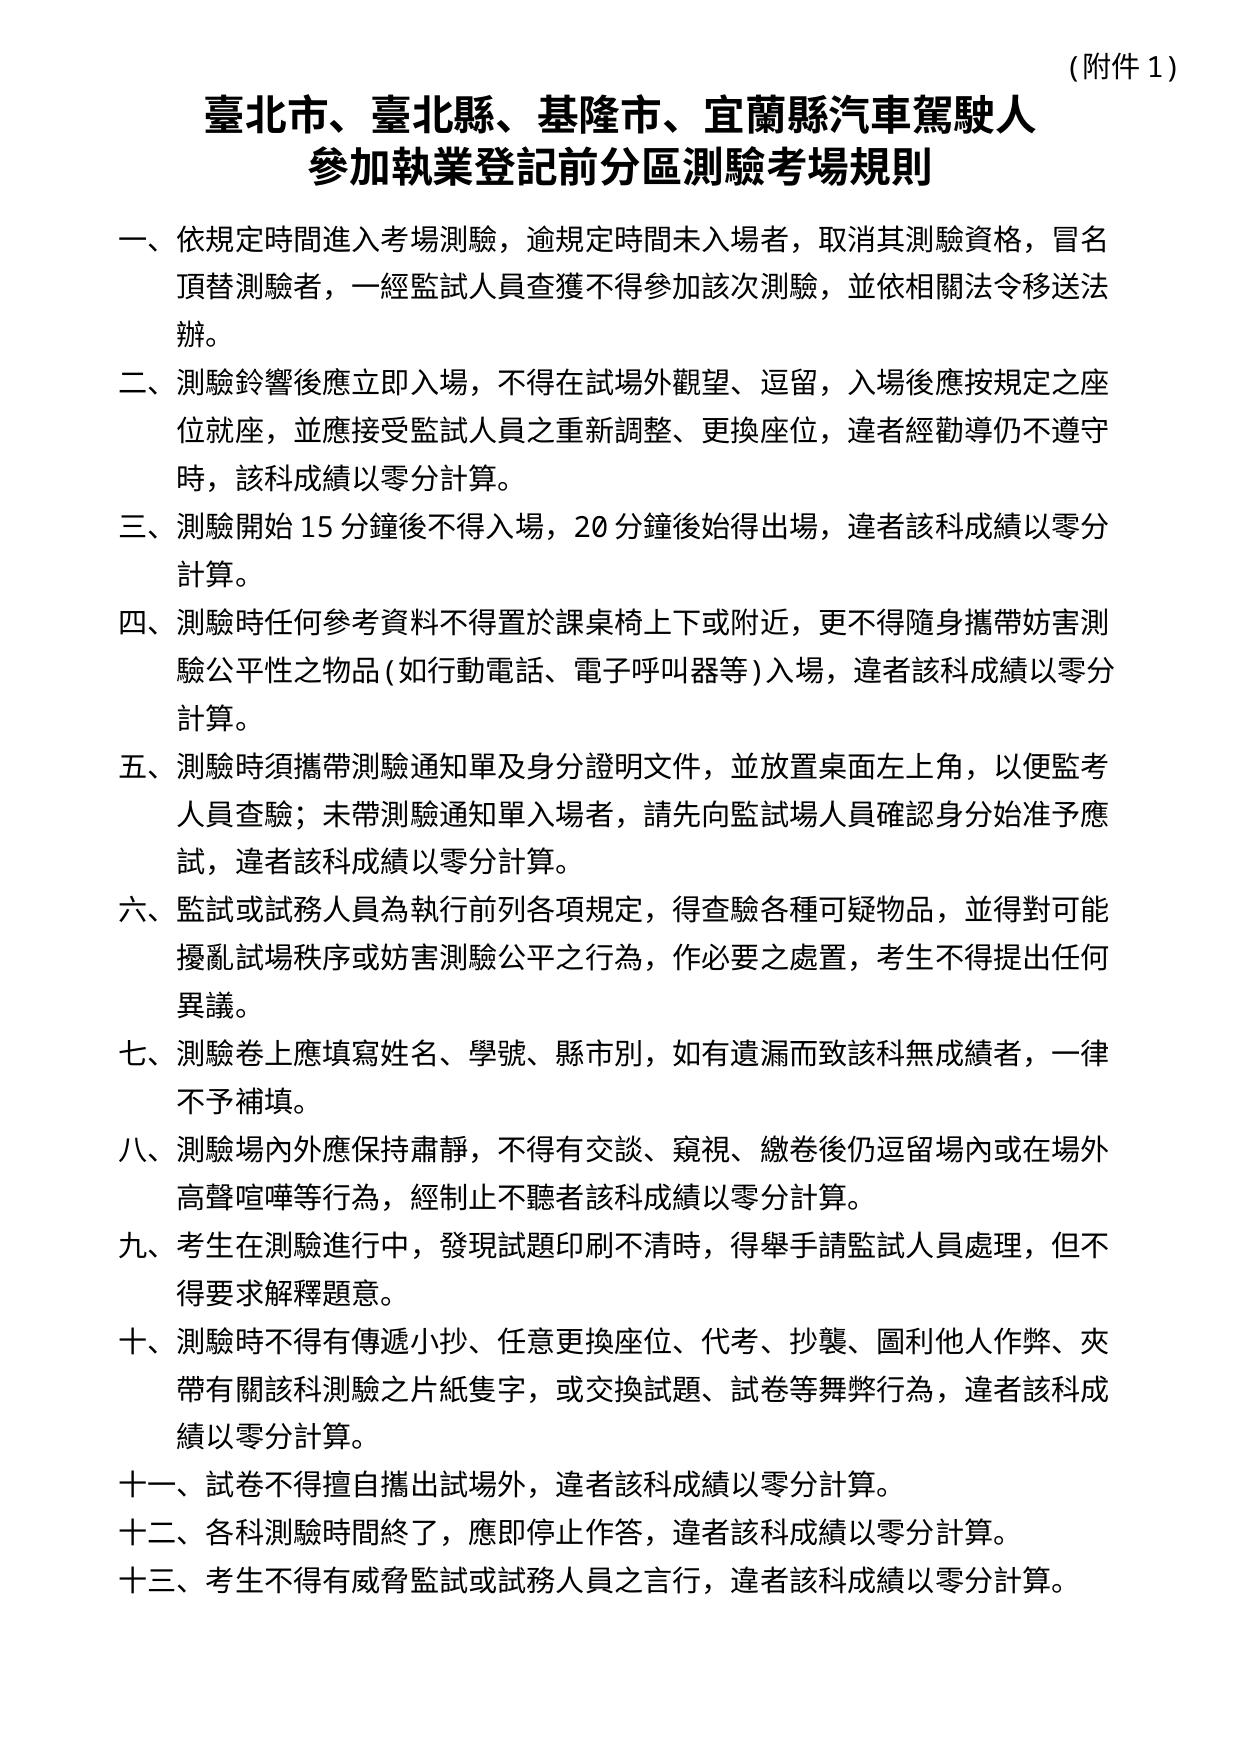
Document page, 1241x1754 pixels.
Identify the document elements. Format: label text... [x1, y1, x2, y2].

text 七、測驗卷上應填寫姓名、學號、縣市別，如有遺漏而致該科無成績者，一律不予補填。 [118, 1026, 1122, 1122]
text 十二、各科測驗時間終了，應即停止作答，違者該科成績以零分計算。 [118, 1505, 1122, 1553]
text 二、測驗鈴響後應立即入場，不得在試場外觀望、逗留，入場後應按規定之座位就座，並應接受監試人員之重新調整、更換座位，違者經勸導仍不遵守時，該科成績以零分計算。 [118, 355, 1122, 499]
text 十、測驗時不得有傳遞小抄、任意更換座位、代考、抄襲、圖利他人作弊、夾帶有關該科測驗之片紙隻字，或交換試題、試卷等舞弊行為，違者該科成績以零分計算。 [118, 1314, 1122, 1457]
text 三、測驗開始15分鐘後不得入場，20分鐘後始得出場，違者該科成績以零分計算。 [118, 499, 1122, 595]
text 四、測驗時任何參考資料不得置於課桌椅上下或附近，更不得隨身攜帶妨害測驗公平性之物品(如行動電話、電子呼叫器等)入場，違者該科成績以零分計算。 [118, 595, 1122, 739]
text 十一、試卷不得擅自攜出試場外，違者該科成績以零分計算。 [118, 1457, 1122, 1505]
text [1056, 43, 1198, 99]
text 十三、考生不得有威脅監試或試務人員之言行，違者該科成績以零分計算。 [118, 1553, 1122, 1601]
text (附件1) [1064, 52, 1189, 83]
text 五、測驗時須攜帶測驗通知單及身分證明文件，並放置桌面左上角，以便監考人員查驗；未帶測驗通知單入場者，請先向監試場人員確認身分始准予應試，違者該科成績以零分計算。 [118, 739, 1122, 882]
text 八、測驗場內外應保持肅靜，不得有交談、窺視、繳卷後仍逗留場內或在場外高聲喧嘩等行為，經制止不聽者該科成績以零分計算。 [118, 1122, 1122, 1218]
text 六、監試或試務人員為執行前列各項規定，得查驗各種可疑物品，並得對可能擾亂試場秩序或妨害測驗公平之行為，作必要之處置，考生不得提出任何異議。 [118, 882, 1122, 1026]
text 九、考生在測驗進行中，發現試題印刷不清時，得舉手請監試人員處理，但不得要求解釋題意。 [118, 1218, 1122, 1314]
text 一、依規定時間進入考場測驗，逾規定時間未入場者，取消其測驗資格，冒名頂替測驗者，一經監試人員查獲不得參加該次測驗，並依相關法令移送法辦。 [118, 212, 1122, 355]
